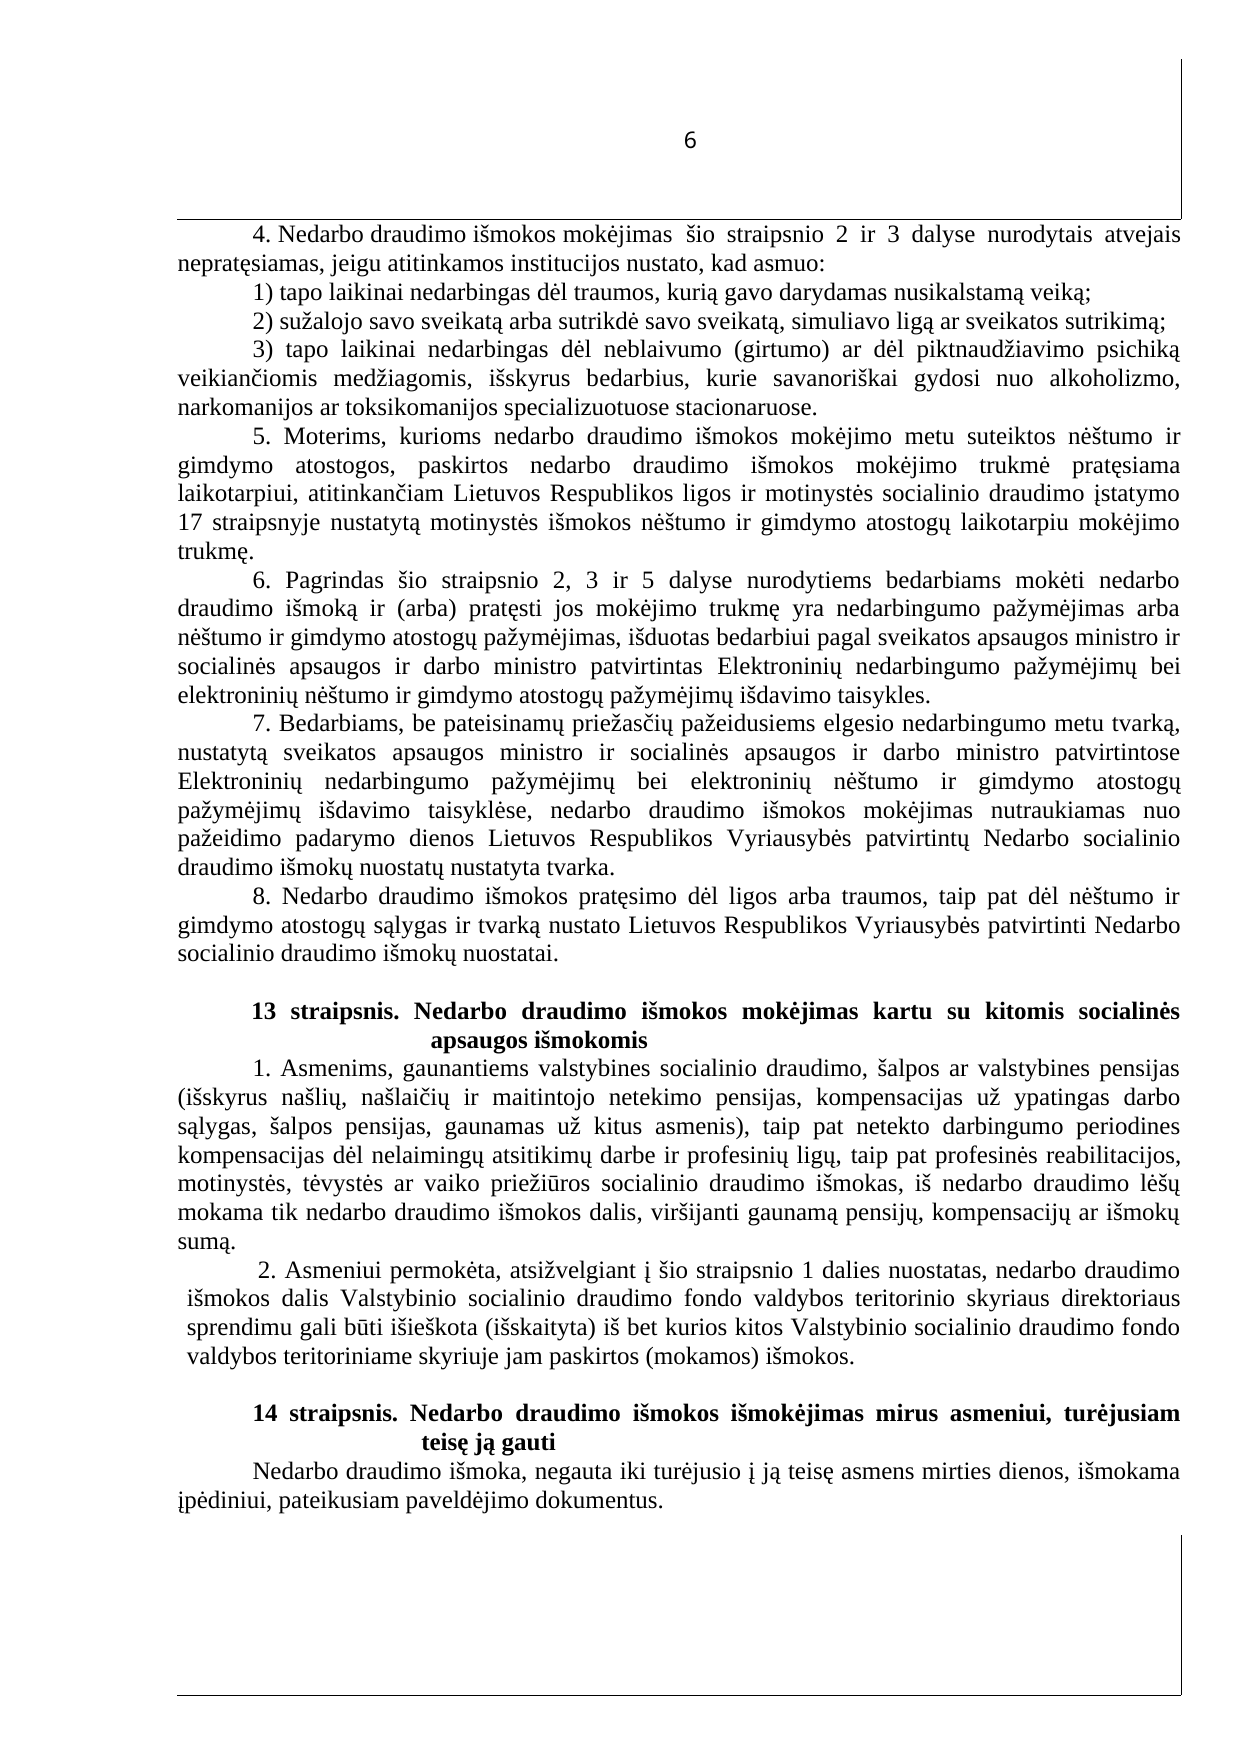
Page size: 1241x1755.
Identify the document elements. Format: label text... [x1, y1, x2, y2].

text 13 straipsnis. Nedarbo draudimo išmokos mokėjimas kartu su kitomis socialinės apsaugos išmokomis [251, 996, 1181, 1053]
text 2) sužalojo savo sveikatą arba sutrikdė savo sveikatą, simuliavo ligą ar sveikatos sutrikimą; [177, 306, 1181, 334]
text 1) tapo laikinai nedarbingas dėl traumos, kurią gavo darydamas nusikalstamą veiką; [177, 277, 1181, 306]
text 3) tapo laikinai nedarbingas dėl neblaivumo (girtumo) ar dėl piktnaudžiavimo psichiką veikiančiomis medžiagomis, išskyrus bedarbius, kurie savanoriškai gydosi nuo alkoholizmo, narkomanijos ar toksikomanijos specializuotuose stacionaruose. [177, 334, 1181, 421]
text 1. Asmenims, gaunantiems valstybines socialinio draudimo, šalpos ar valstybines pensijas (išskyrus našlių, našlaičių ir maitintojo netekimo pensijas, kompensacijas už ypatingas darbo sąlygas, šalpos pensijas, gaunamas už kitus asmenis), taip pat netekto darbingumo periodines kompensacijas dėl nelaimingų atsitikimų darbe ir profesinių ligų, taip pat profesinės reabilitacijos, motinystės, tėvystės ar vaiko priežiūros socialinio draudimo išmokas, iš nedarbo draudimo lėšų mokama tik nedarbo draudimo išmokos dalis, viršijanti gaunamą pensijų, kompensacijų ar išmokų sumą. [177, 1053, 1181, 1255]
text 4. Nedarbo draudimo išmokos mokėjimas šio straipsnio 2 ir 3 dalyse nurodytais atvejais nepratęsiamas, jeigu atitinkamos institucijos nustato, kad asmuo: [177, 219, 1181, 277]
text 8. Nedarbo draudimo išmokos pratęsimo dėl ligos arba traumos, taip pat dėl nėštumo ir gimdymo atostogų sąlygas ir tvarką nustato Lietuvos Respublikos Vyriausybės patvirtinti Nedarbo socialinio draudimo išmokų nuostatai. [177, 881, 1181, 967]
text 5. Moterims, kurioms nedarbo draudimo išmokos mokėjimo metu suteiktos nėštumo ir gimdymo atostogos, paskirtos nedarbo draudimo išmokos mokėjimo trukmė pratęsiama laikotarpiui, atitinkančiam Lietuvos Respublikos ligos ir motinystės socialinio draudimo įstatymo 17 straipsnyje nustatytą motinystės išmokos nėštumo ir gimdymo atostogų laikotarpiu mokėjimo trukmę. [177, 421, 1181, 565]
text 7. Bedarbiams, be pateisinamų priežasčių pažeidusiems elgesio nedarbingumo metu tvarką, nustatytą sveikatos apsaugos ministro ir socialinės apsaugos ir darbo ministro patvirtintose Elektroninių nedarbingumo pažymėjimų bei elektroninių nėštumo ir gimdymo atostogų pažymėjimų išdavimo taisyklėse, nedarbo draudimo išmokos mokėjimas nutraukiamas nuo pažeidimo padarymo dienos Lietuvos Respublikos Vyriausybės patvirtintų Nedarbo socialinio draudimo išmokų nuostatų nustatyta tvarka. [177, 708, 1181, 881]
text 14 straipsnis. Nedarbo draudimo išmokos išmokėjimas mirus asmeniui, turėjusiam teisę ją gauti [252, 1398, 1181, 1456]
text Nedarbo draudimo išmoka, negauta iki turėjusio į ją teisę asmens mirties dienos, išmokama įpėdiniui, pateikusiam paveldėjimo dokumentus. [177, 1456, 1181, 1513]
text 2. Asmeniui permokėta, atsižvelgiant į šio straipsnio 1 dalies nuostatas, nedarbo draudimo išmokos dalis Valstybinio socialinio draudimo fondo valdybos teritorinio skyriaus direktoriaus sprendimu gali būti išieškota (išskaityta) iš bet kurios kitos Valstybinio socialinio draudimo fondo valdybos teritoriniame skyriuje jam paskirtos (mokamos) išmokos. [187, 1255, 1181, 1370]
text 6. Pagrindas šio straipsnio 2, 3 ir 5 dalyse nurodytiems bedarbiams mokėti nedarbo draudimo išmoką ir (arba) pratęsti jos mokėjimo trukmę yra nedarbingumo pažymėjimas arba nėštumo ir gimdymo atostogų pažymėjimas, išduotas bedarbiui pagal sveikatos apsaugos ministro ir socialinės apsaugos ir darbo ministro patvirtintas Elektroninių nedarbingumo pažymėjimų bei elektroninių nėštumo ir gimdymo atostogų pažymėjimų išdavimo taisykles. [177, 565, 1181, 708]
